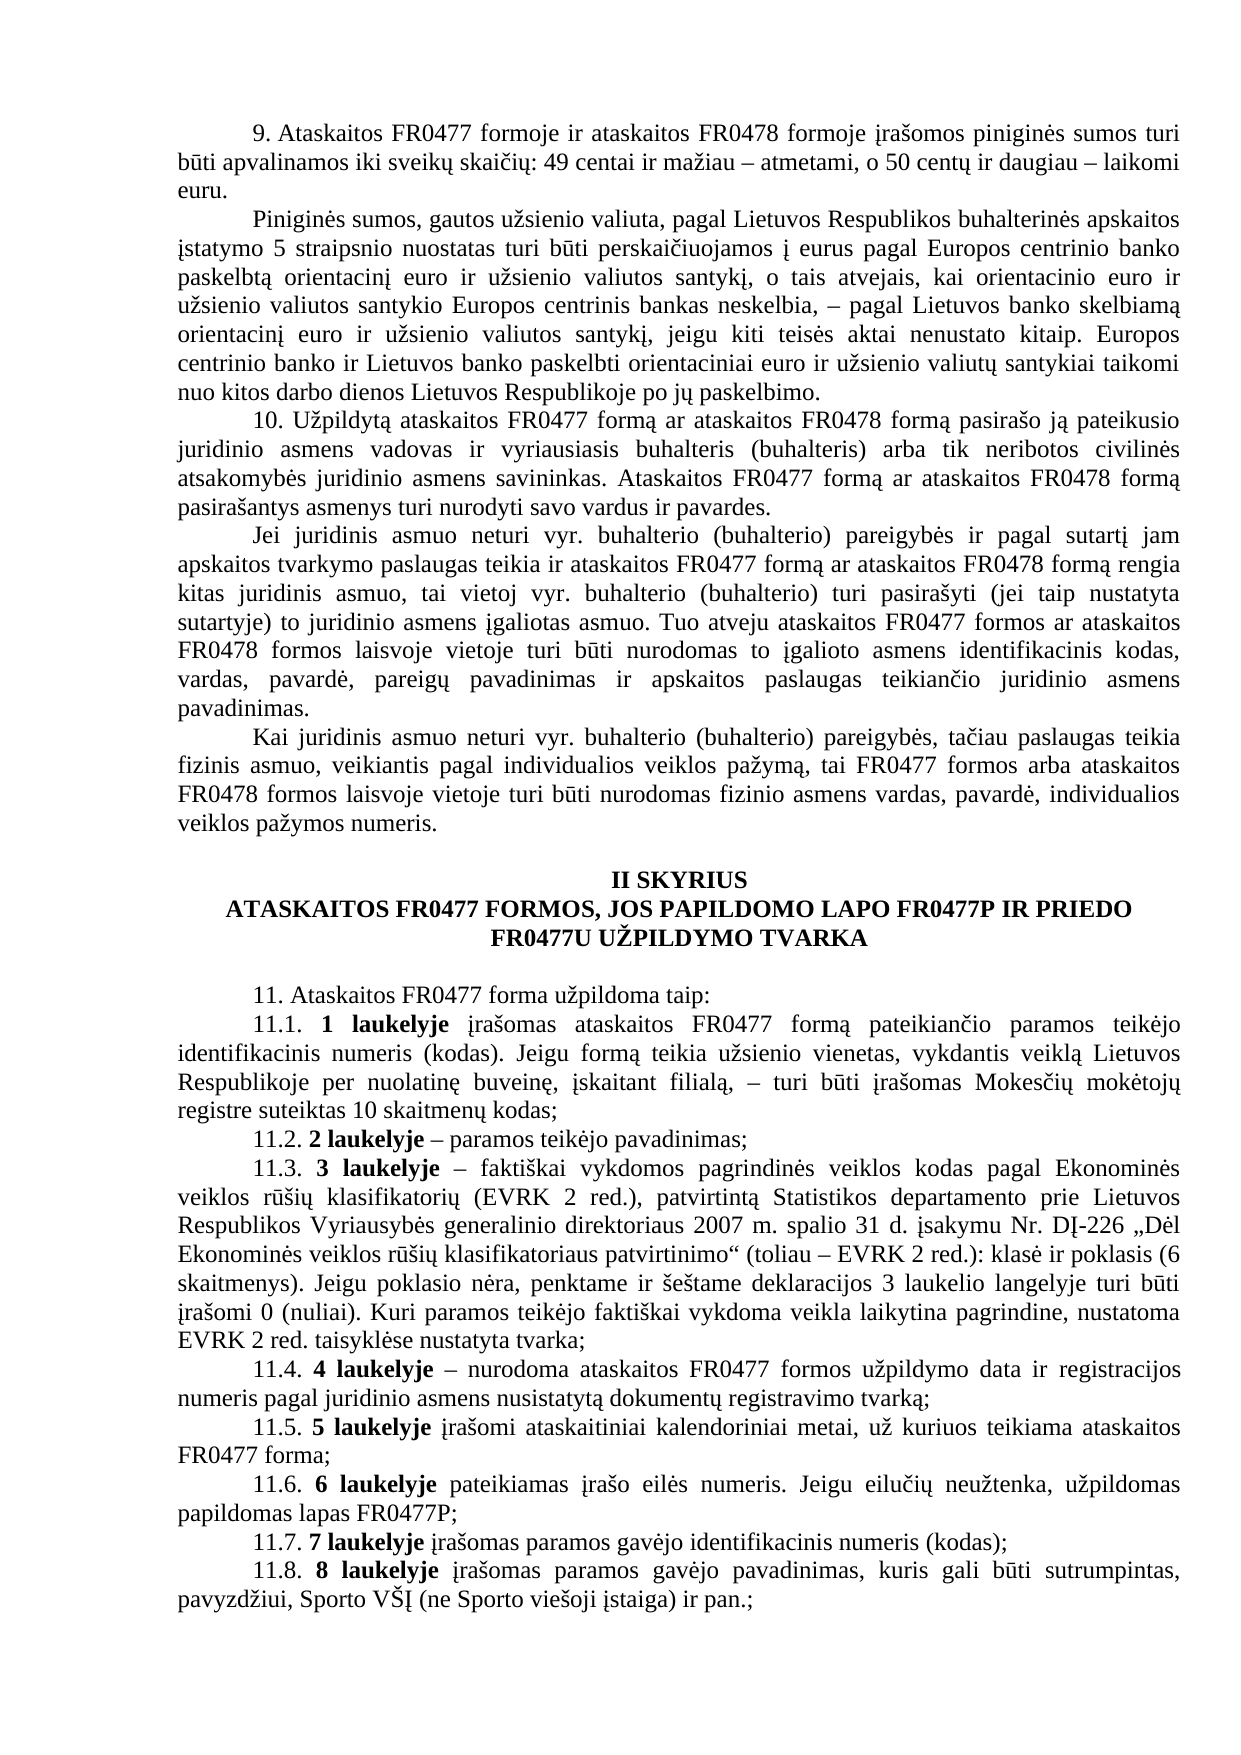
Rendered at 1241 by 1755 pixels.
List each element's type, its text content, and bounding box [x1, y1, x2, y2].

text 11.7. 7 laukelyje įrašomas paramos gavėjo identifikacinis numeris (kodas); [177, 1527, 1181, 1556]
text ATASKAITOS FR0477 FORMOS, JOS PAPILDOMO LAPO FR0477P IR PRIEDO FR0477U UŽPILDYMO TVARKA [177, 894, 1181, 952]
text Kai juridinis asmuo neturi vyr. buhalterio (buhalterio) pareigybės, tačiau paslaugas teikia fizinis asmuo, veikiantis pagal individualios veiklos pažymą, tai FR0477 formos arba ataskaitos FR0478 formos laisvoje vietoje turi būti nurodomas fizinio asmens vardas, pavardė, individualios veiklos pažymos numeris. [177, 722, 1181, 837]
text 10. Užpildytą ataskaitos FR0477 formą ar ataskaitos FR0478 formą pasirašo ją pateikusio juridinio asmens vadovas ir vyriausiasis buhalteris (buhalteris) arba tik neribotos civilinės atsakomybės juridinio asmens savininkas. Ataskaitos FR0477 formą ar ataskaitos FR0478 formą pasirašantys asmenys turi nurodyti savo vardus ir pavardes. [177, 406, 1181, 521]
text 11. Ataskaitos FR0477 forma užpildoma taip: [177, 981, 1181, 1009]
text 11.3. 3 laukelyje – faktiškai vykdomos pagrindinės veiklos kodas pagal Ekonominės veiklos rūšių klasifikatorių (EVRK 2 red.), patvirtintą Statistikos departamento prie Lietuvos Respublikos Vyriausybės generalinio direktoriaus 2007 m. spalio 31 d. įsakymu Nr. DĮ-226 „Dėl Ekonominės veiklos rūšių klasifikatoriaus patvirtinimo“ (toliau – EVRK 2 red.): klasė ir poklasis (6 skaitmenys). Jeigu poklasio nėra, penktame ir šeštame deklaracijos 3 laukelio langelyje turi būti įrašomi 0 (nuliai). Kuri paramos teikėjo faktiškai vykdoma veikla laikytina pagrindine, nustatoma EVRK 2 red. taisyklėse nustatyta tvarka; [177, 1153, 1181, 1354]
text II SKYRIUS [177, 866, 1181, 894]
text Jei juridinis asmuo neturi vyr. buhalterio (buhalterio) pareigybės ir pagal sutartį jam apskaitos tvarkymo paslaugas teikia ir ataskaitos FR0477 formą ar ataskaitos FR0478 formą rengia kitas juridinis asmuo, tai vietoj vyr. buhalterio (buhalterio) turi pasirašyti (jei taip nustatyta sutartyje) to juridinio asmens įgaliotas asmuo. Tuo atveju ataskaitos FR0477 formos ar ataskaitos FR0478 formos laisvoje vietoje turi būti nurodomas to įgalioto asmens identifikacinis kodas, vardas, pavardė, pareigų pavadinimas ir apskaitos paslaugas teikiančio juridinio asmens pavadinimas. [177, 521, 1181, 722]
text 11.4. 4 laukelyje – nurodoma ataskaitos FR0477 formos užpildymo data ir registracijos numeris pagal juridinio asmens nusistatytą dokumentų registravimo tvarką; [177, 1354, 1181, 1412]
text 11.5. 5 laukelyje įrašomi ataskaitiniai kalendoriniai metai, už kuriuos teikiama ataskaitos FR0477 forma; [177, 1412, 1181, 1469]
text 11.6. 6 laukelyje pateikiamas įrašo eilės numeris. Jeigu eilučių neužtenka, užpildomas papildomas lapas FR0477P; [177, 1469, 1181, 1527]
text 9. Ataskaitos FR0477 formoje ir ataskaitos FR0478 formoje įrašomos piniginės sumos turi būti apvalinamos iki sveikų skaičių: 49 centai ir mažiau – atmetami, o 50 centų ir daugiau – laikomi euru. [177, 118, 1181, 204]
text Piniginės sumos, gautos užsienio valiuta, pagal Lietuvos Respublikos buhalterinės apskaitos įstatymo 5 straipsnio nuostatas turi būti perskaičiuojamos į eurus pagal Europos centrinio banko paskelbtą orientacinį euro ir užsienio valiutos santykį, o tais atvejais, kai orientacinio euro ir užsienio valiutos santykio Europos centrinis bankas neskelbia, – pagal Lietuvos banko skelbiamą orientacinį euro ir užsienio valiutos santykį, jeigu kiti teisės aktai nenustato kitaip. Europos centrinio banko ir Lietuvos banko paskelbti orientaciniai euro ir užsienio valiutų santykiai taikomi nuo kitos darbo dienos Lietuvos Respublikoje po jų paskelbimo. [177, 204, 1181, 406]
text 11.8. 8 laukelyje įrašomas paramos gavėjo pavadinimas, kuris gali būti sutrumpintas, pavyzdžiui, Sporto VŠĮ (ne Sporto viešoji įstaiga) ir pan.; [177, 1556, 1181, 1613]
text 11.2. 2 laukelyje – paramos teikėjo pavadinimas; [177, 1124, 1181, 1153]
text 11.1. 1 laukelyje įrašomas ataskaitos FR0477 formą pateikiančio paramos teikėjo identifikacinis numeris (kodas). Jeigu formą teikia užsienio vienetas, vykdantis veiklą Lietuvos Respublikoje per nuolatinę buveinę, įskaitant filialą, – turi būti įrašomas Mokesčių mokėtojų registre suteiktas 10 skaitmenų kodas; [177, 1009, 1181, 1124]
